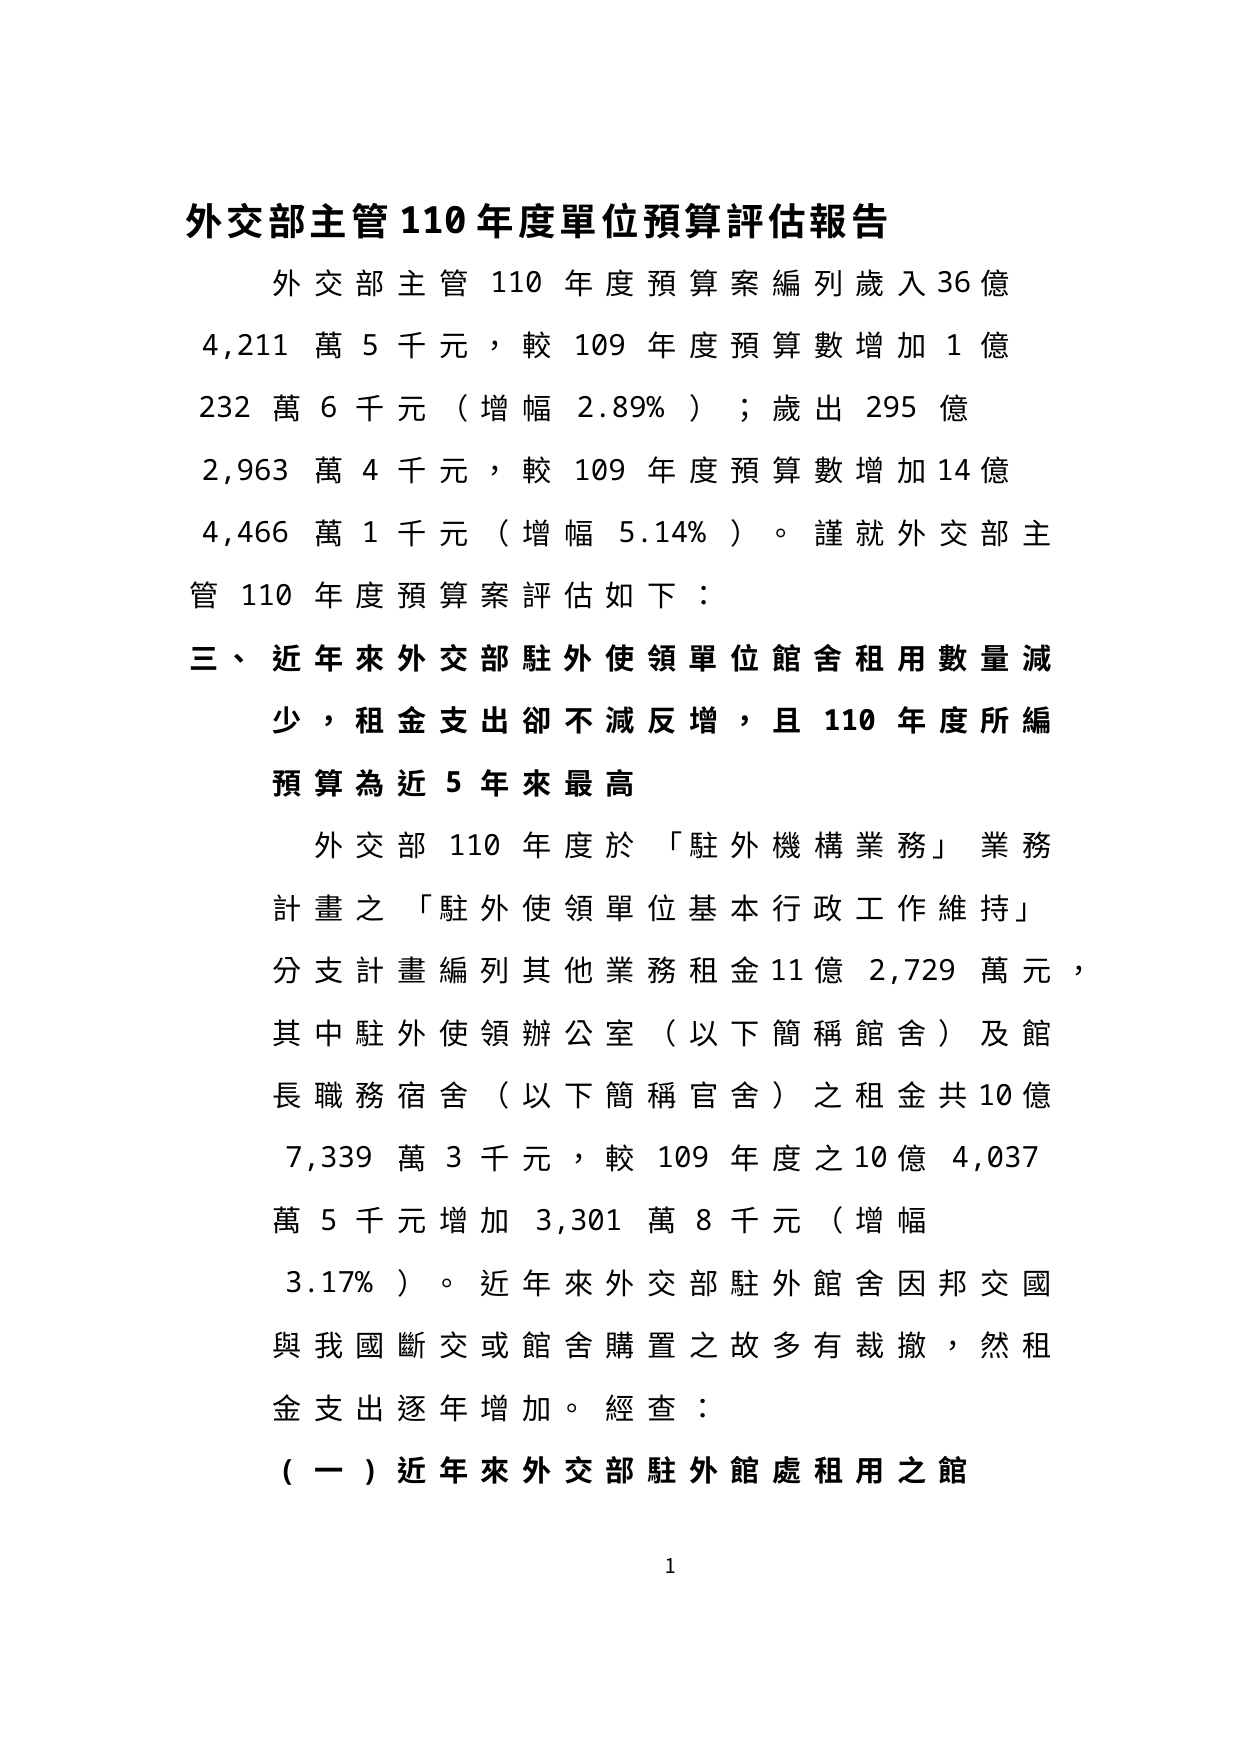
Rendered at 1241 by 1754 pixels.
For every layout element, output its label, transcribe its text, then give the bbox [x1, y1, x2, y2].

text 外交部主管110年度預算案編列歲入36億4,211萬5千元，較109年度預算數增加1億232萬6千元（增幅2.89%）；歲出295億2,963萬4千元，較109年度預算數增加14億4,466萬1千元（增幅5.14%）。謹就外交部主管110年度預算案評估如下： [183, 240, 1058, 615]
text 外交部110年度於「駐外機構業務」業務計畫之「駐外使領單位基本行政工作維持」分支計畫編列其他業務租金11億2,729萬元，其中駐外使領辦公室（以下簡稱館舍）及館長職務宿舍（以下簡稱官舍）之租金共10億7,339萬3千元，較109年度之10億4,037萬5千元增加3,301萬8千元（增幅3.17%）。近年來外交部駐外館舍因邦交國與我國斷交或館舍購置之故多有裁撤，然租金支出逐年增加。經查： [242, 802, 1058, 1427]
text 三、近年來外交部駐外使領單位館舍租用數量減少，租金支出卻不減反增，且110年度所編預算為近5年來最高 [183, 615, 1058, 802]
text 外交部主管110年度單位預算評估報告 [183, 177, 1058, 240]
text (一)近年來外交部駐外館處租用之館 [242, 1427, 1058, 1490]
